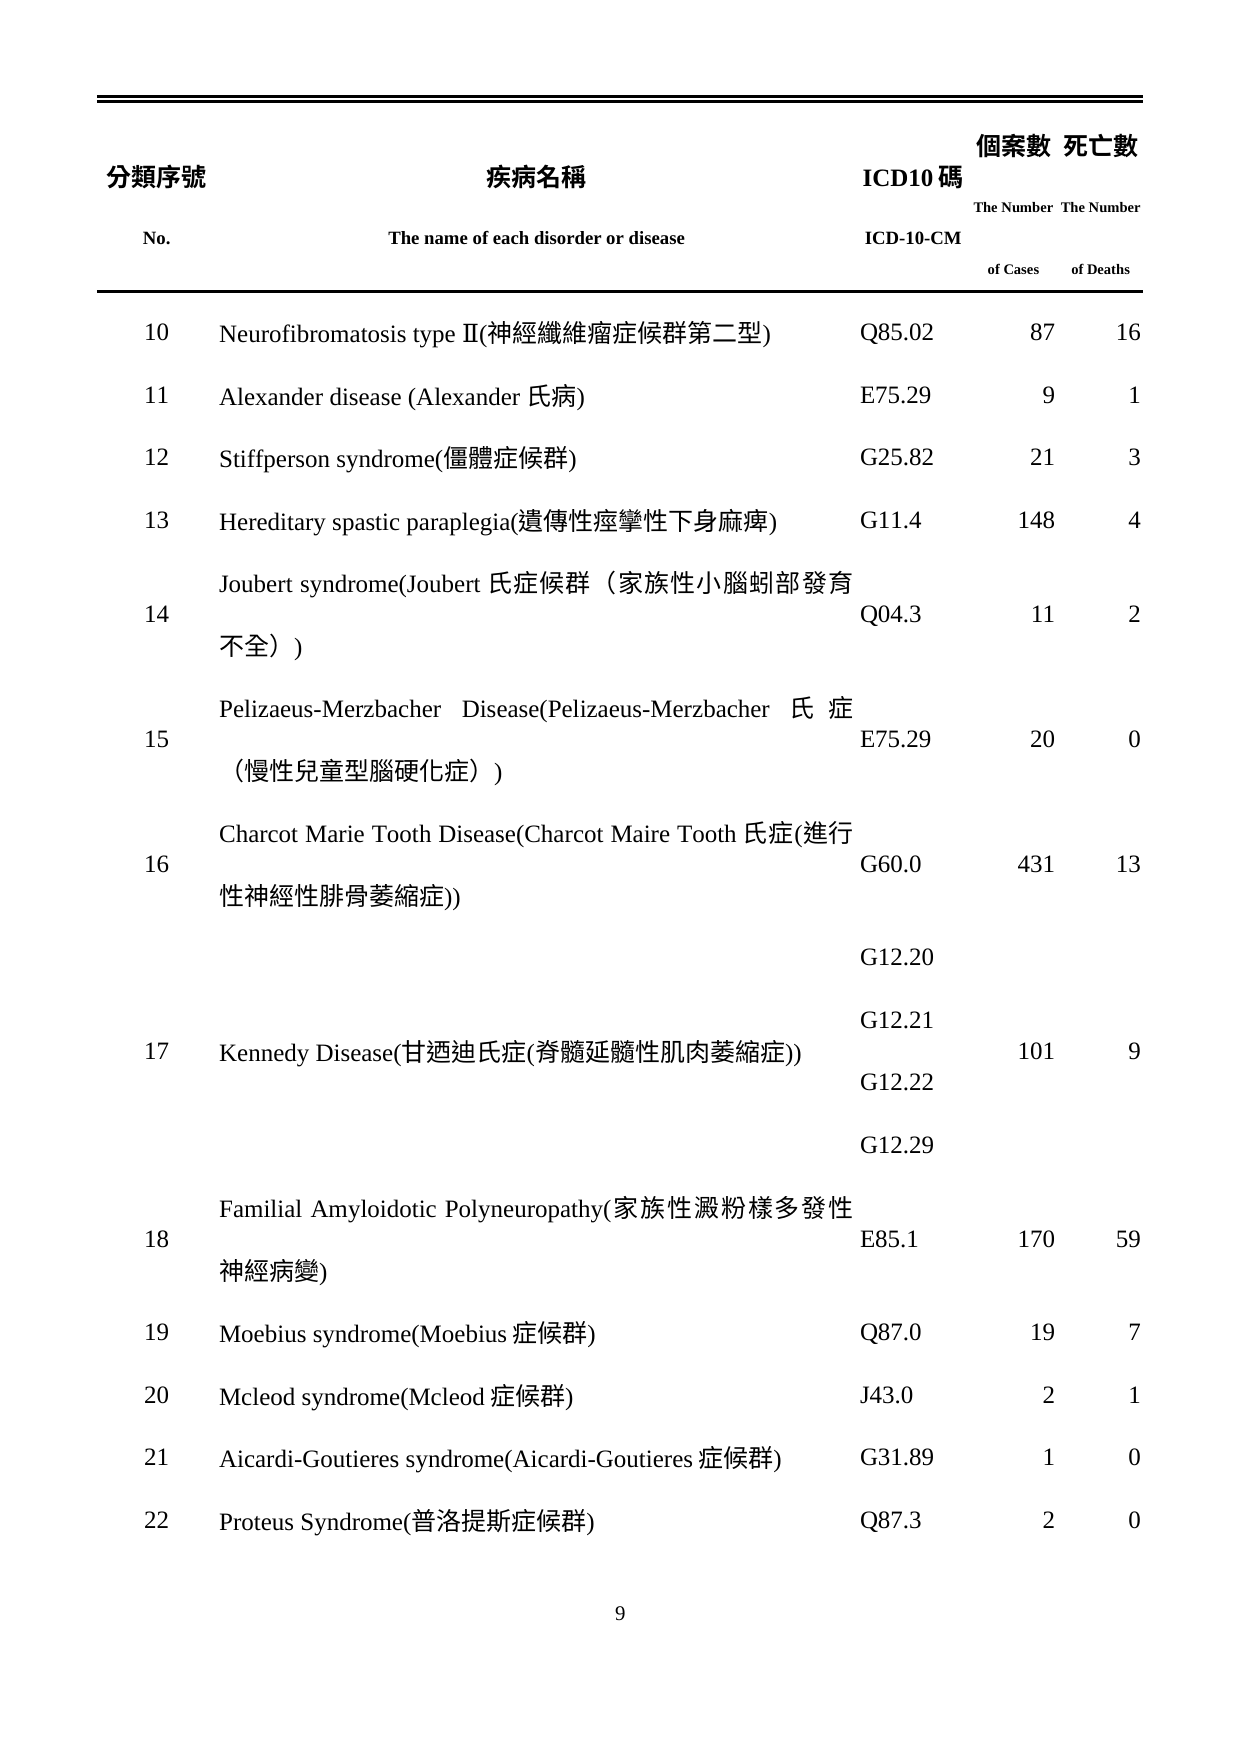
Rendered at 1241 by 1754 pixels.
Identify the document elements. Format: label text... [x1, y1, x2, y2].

table_cell 431 [969, 790, 1057, 915]
table_cell 1 [1058, 1353, 1143, 1415]
table_cell 19 [97, 1290, 216, 1353]
table_cell Q04.3 [857, 540, 969, 665]
table_cell 3 [1058, 415, 1143, 478]
table_cell 16 [1058, 293, 1143, 353]
table_cell E85.1 [857, 1165, 969, 1290]
table_cell Mcleod syndrome(Mcleod症候群) [216, 1353, 857, 1415]
table_cell 9 [969, 353, 1057, 415]
table_cell 59 [1058, 1165, 1143, 1290]
table_cell G25.82 [857, 415, 969, 478]
table_cell Q87.3 [857, 1478, 969, 1540]
table_cell 148 [969, 478, 1057, 540]
table_cell E75.29 [857, 665, 969, 790]
table_cell 21 [97, 1415, 216, 1478]
table_cell G11.4 [857, 478, 969, 540]
table_cell 19 [969, 1290, 1057, 1353]
table_cell 20 [97, 1353, 216, 1415]
table_cell 9 [1058, 915, 1143, 1165]
table_cell 13 [97, 478, 216, 540]
table_cell Q87.0 [857, 1290, 969, 1353]
table_header ICD10碼 ICD-10-CM [857, 103, 969, 290]
table_cell Kennedy Disease(甘迺迪氏症(脊髓延髓性肌肉萎縮症)) [216, 915, 857, 1165]
table_cell G60.0 [857, 790, 969, 915]
table_cell 21 [969, 415, 1057, 478]
table_cell 87 [969, 293, 1057, 353]
table_cell Aicardi-Goutieres syndrome(Aicardi-Goutieres症候群) [216, 1415, 857, 1478]
table_cell 16 [97, 790, 216, 915]
table_cell 170 [969, 1165, 1057, 1290]
table_cell 13 [1058, 790, 1143, 915]
table_cell J43.0 [857, 1353, 969, 1415]
table_cell Familial Amyloidotic Polyneuropathy(家族性澱粉樣多發性神經病變) [216, 1165, 857, 1290]
table_cell Pelizaeus-Merzbacher Disease(Pelizaeus-Merzbacher氏症（慢性兒童型腦硬化症）) [216, 665, 857, 790]
table_header 分類序號 No. [97, 103, 216, 290]
table_cell 14 [97, 540, 216, 665]
table_header 死亡數 The Number of Deaths [1058, 103, 1143, 290]
table_cell Proteus Syndrome(普洛提斯症候群) [216, 1478, 857, 1540]
table_cell 4 [1058, 478, 1143, 540]
table_cell 18 [97, 1165, 216, 1290]
table_cell E75.29 [857, 353, 969, 415]
table_cell Stiffperson syndrome(僵體症候群) [216, 415, 857, 478]
table_cell Neurofibromatosis type Ⅱ(神經纖維瘤症候群第二型) [216, 293, 857, 353]
table_cell 12 [97, 415, 216, 478]
table_cell 17 [97, 915, 216, 1165]
table_cell 1 [969, 1415, 1057, 1478]
table_cell 15 [97, 665, 216, 790]
table_cell 0 [1058, 1478, 1143, 1540]
table_header 疾病名稱 The name of each disorder or disease [216, 103, 857, 290]
table_cell 11 [97, 353, 216, 415]
table_cell 2 [1058, 540, 1143, 665]
table_cell Charcot Marie Tooth Disease(Charcot Maire Tooth氏症(進行性神經性腓骨萎縮症)) [216, 790, 857, 915]
table_cell 2 [969, 1478, 1057, 1540]
table_cell 7 [1058, 1290, 1143, 1353]
table_cell Hereditary spastic paraplegia(遺傳性痙攣性下身麻痺) [216, 478, 857, 540]
table_cell 22 [97, 1478, 216, 1540]
table_cell 0 [1058, 665, 1143, 790]
table_cell 10 [97, 293, 216, 353]
table_cell 20 [969, 665, 1057, 790]
table_header 個案數 The Number of Cases [969, 103, 1057, 290]
table_cell 0 [1058, 1415, 1143, 1478]
table_cell 101 [969, 915, 1057, 1165]
table_cell Moebius syndrome(Moebius症候群) [216, 1290, 857, 1353]
table_cell Q85.02 [857, 293, 969, 353]
table_cell 11 [969, 540, 1057, 665]
table_cell 2 [969, 1353, 1057, 1415]
table_cell Alexander disease (Alexander 氏病) [216, 353, 857, 415]
table_cell 1 [1058, 353, 1143, 415]
table_cell Joubert syndrome(Joubert氏症候群（家族性小腦蚓部發育不全）) [216, 540, 857, 665]
table_cell G31.89 [857, 1415, 969, 1478]
table_cell G12.20 G12.21 G12.22 G12.29 [857, 915, 969, 1165]
